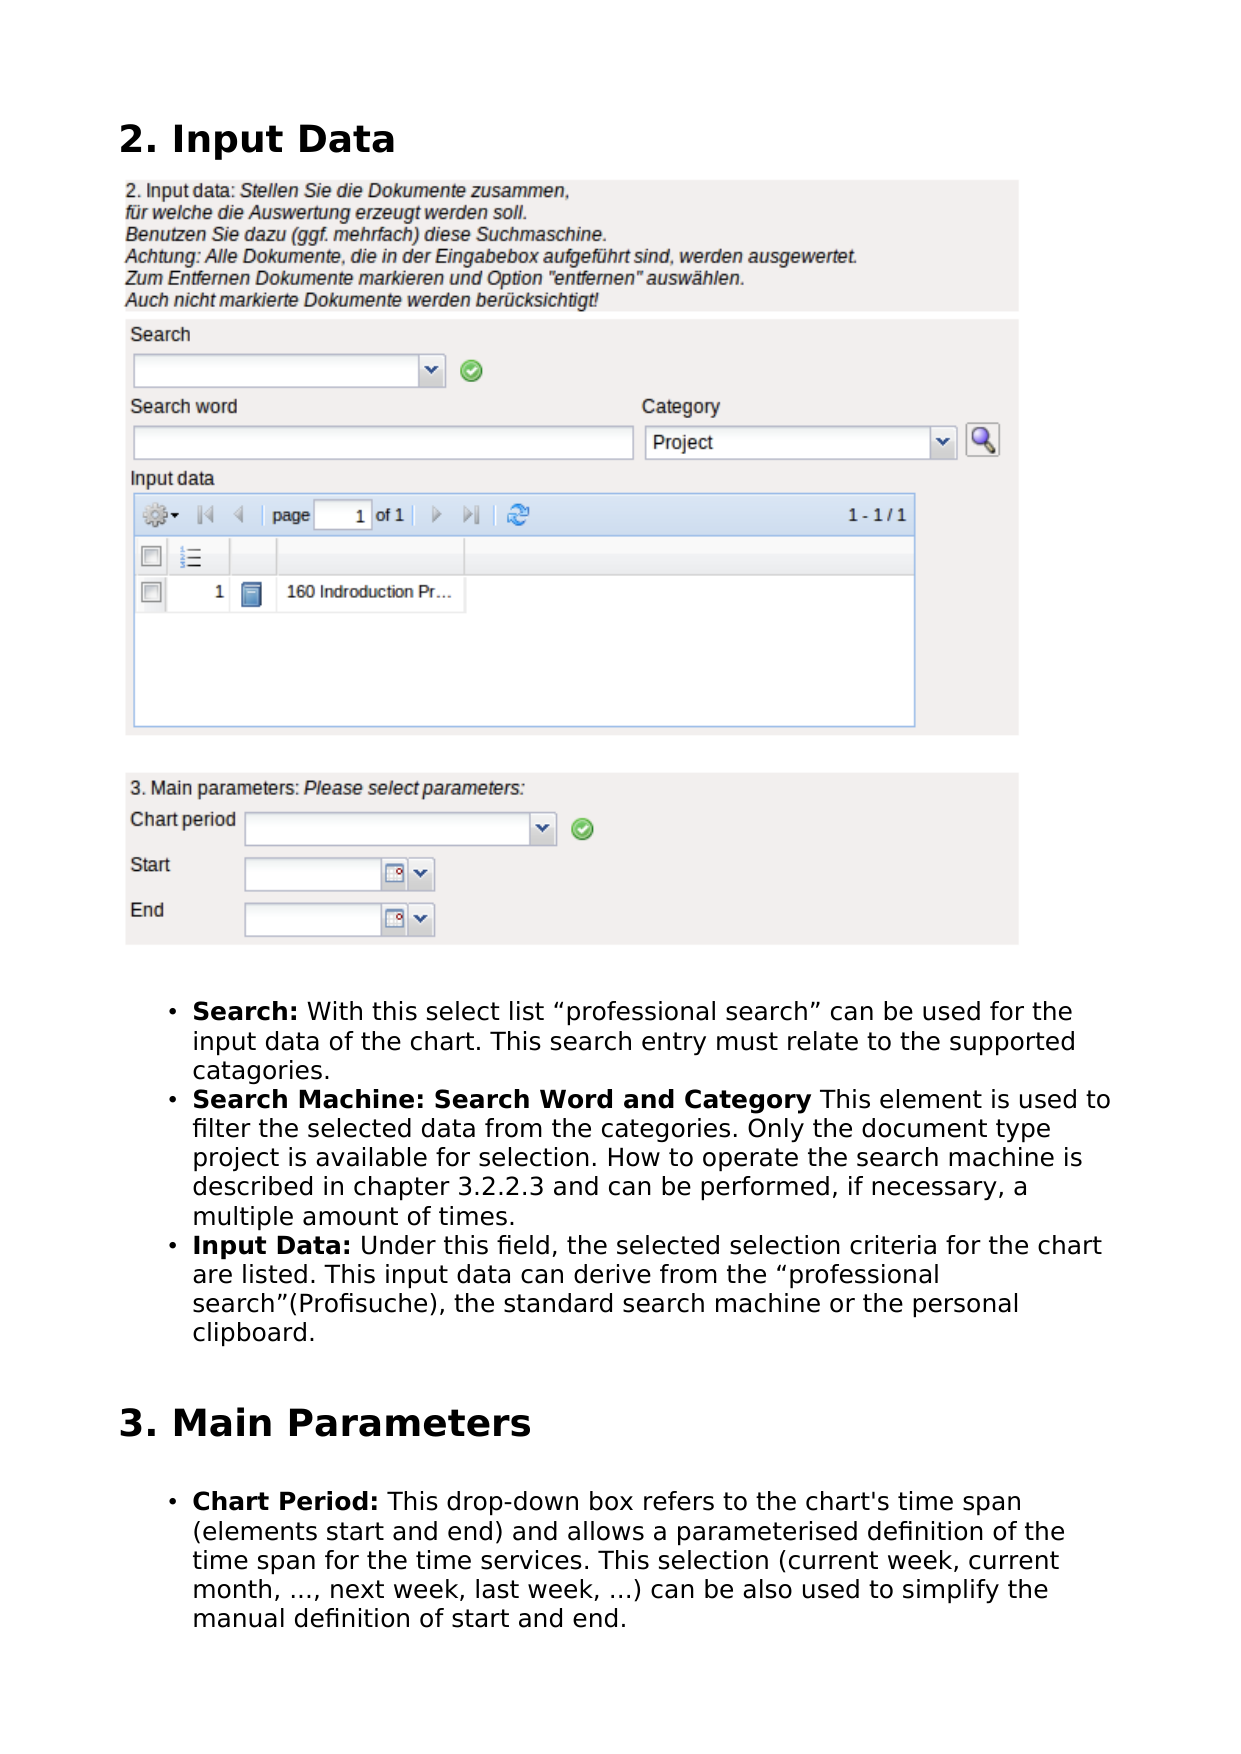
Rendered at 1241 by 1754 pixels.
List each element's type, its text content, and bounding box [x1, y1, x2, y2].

picture [118, 174, 1029, 956]
list Chart Period: This drop-down box refers to the chart's time span (elements start and end) and allows a parameterised definition of the time span for the time services. This selection (current week, current month, ..., next week, last week, ...) can be also used to simplify the manual definition of start and end. [177, 1488, 1122, 1633]
subtitle 3. Main Parameters [118, 1402, 1122, 1446]
subtitle 2. Input Data [118, 118, 1122, 162]
list Search: With this select list “professional search” can be used for the input data of the chart. This search entry must relate to the supported catagories. [177, 997, 1122, 1085]
list Search Machine: Search Word and Category This element is used to filter the selected data from the categories. Only the document type project is available for selection. How to operate the search machine is described in chapter 3.2.2.3 and can be performed, if necessary, a multiple amount of times. [177, 1085, 1122, 1231]
list Input Data: Under this field, the selected selection criteria for the chart are listed. This input data can derive from the “professional search”(Profisuche), the standard search machine or the personal clipboard. [177, 1231, 1122, 1347]
